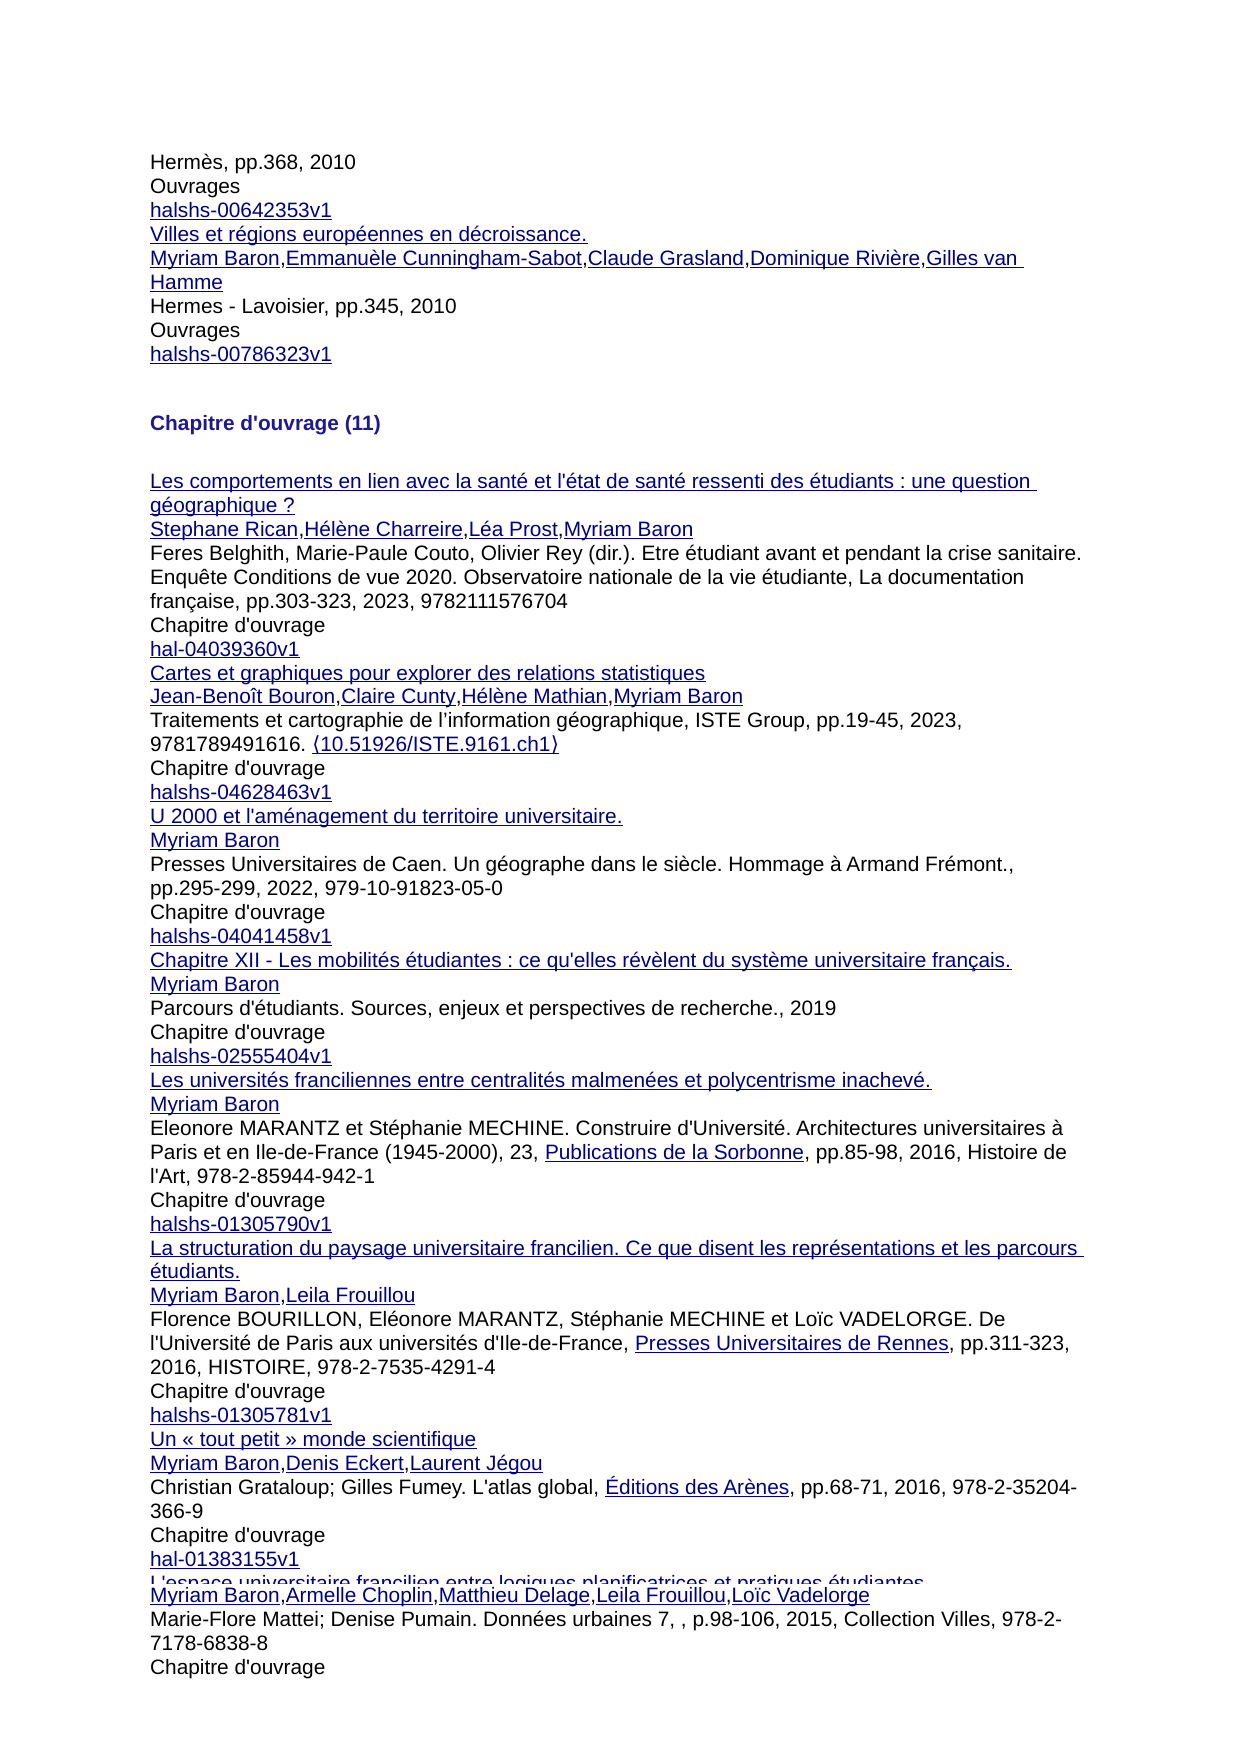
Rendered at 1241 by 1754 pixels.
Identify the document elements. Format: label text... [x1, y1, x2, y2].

table_header Les comportements en lien avec la santé et l'état de santé ressenti des étudiants : une question géographique ? Stephane Rican,Hélène Charreire,Léa Prost,Myriam Baron Feres Belghith, Marie-Paule Couto, Olivier Rey (dir.). Etre étudiant avant et pendant la crise sanitaire. Enquête Conditions de vue 2020. Observatoire nationale de la vie étudiante, La documentation française, pp.303-323, 2023, 9782111576704 Chapitre d'ouvrage hal-04039360v1 [150, 469, 1090, 660]
subtitle Chapitre d'ouvrage (11) [150, 410, 1090, 434]
table_cell Un « tout petit » monde scientifique Myriam Baron,Denis Eckert,Laurent Jégou Christian Grataloup; Gilles Fumey. L'atlas global, Éditions des Arènes, pp.68-71, 2016, 978-2-35204-366-9 Chapitre d'ouvrage hal-01383155v1 [150, 1427, 1090, 1571]
table_cell Hermès, pp.368, 2010 Ouvrages halshs-00642353v1 [150, 150, 1090, 222]
table_cell La structuration du paysage universitaire francilien. Ce que disent les représentations et les parcours étudiants. Myriam Baron,Leila Frouillou Florence BOURILLON, Eléonore MARANTZ, Stéphanie MECHINE et Loïc VADELORGE. De l'Université de Paris aux universités d'Ile-de-France, Presses Universitaires de Rennes, pp.311-323, 2016, HISTOIRE, 978-2-7535-4291-4 Chapitre d'ouvrage halshs-01305781v1 [150, 1235, 1090, 1427]
table_cell Cartes et graphiques pour explorer des relations statistiques Jean-Benoît Bouron,Claire Cunty,Hélène Mathian,Myriam Baron Traitements et cartographie de l’information géographique, ISTE Group, pp.19-45, 2023, 9781789491616. ⟨10.51926/ISTE.9161.ch1⟩ Chapitre d'ouvrage halshs-04628463v1 [150, 660, 1090, 804]
table_cell Les universités franciliennes entre centralités malmenées et polycentrisme inachevé. Myriam Baron Eleonore MARANTZ et Stéphanie MECHINE. Construire d'Université. Architectures universitaires à Paris et en Ile-de-France (1945-2000), 23, Publications de la Sorbonne, pp.85-98, 2016, Histoire de l'Art, 978-2-85944-942-1 Chapitre d'ouvrage halshs-01305790v1 [150, 1068, 1090, 1235]
table_cell Villes et régions européennes en décroissance. Myriam Baron,Emmanuèle Cunningham-Sabot,Claude Grasland,Dominique Rivière,Gilles van Hamme Hermes - Lavoisier, pp.345, 2010 Ouvrages halshs-00786323v1 [150, 222, 1090, 366]
table_cell Chapitre XII - Les mobilités étudiantes : ce qu'elles révèlent du système universitaire français. Myriam Baron Parcours d'étudiants. Sources, enjeux et perspectives de recherche., 2019 Chapitre d'ouvrage halshs-02555404v1 [150, 948, 1090, 1068]
table_cell U 2000 et l'aménagement du territoire universitaire. Myriam Baron Presses Universitaires de Caen. Un géographe dans le siècle. Hommage à Armand Frémont., pp.295-299, 2022, 979-10-91823-05-0 Chapitre d'ouvrage halshs-04041458v1 [150, 804, 1090, 948]
table_cell L'espace universitaire francilien entre logiques planificatrices et pratiques étudiantes Myriam Baron,Armelle Choplin,Matthieu Delage,Leila Frouillou,Loïc Vadelorge Marie-Flore Mattei; Denise Pumain. Données urbaines 7, , p.98-106, 2015, Collection Villes, 978-2-7178-6838-8 Chapitre d'ouvrage [150, 1571, 1090, 1679]
